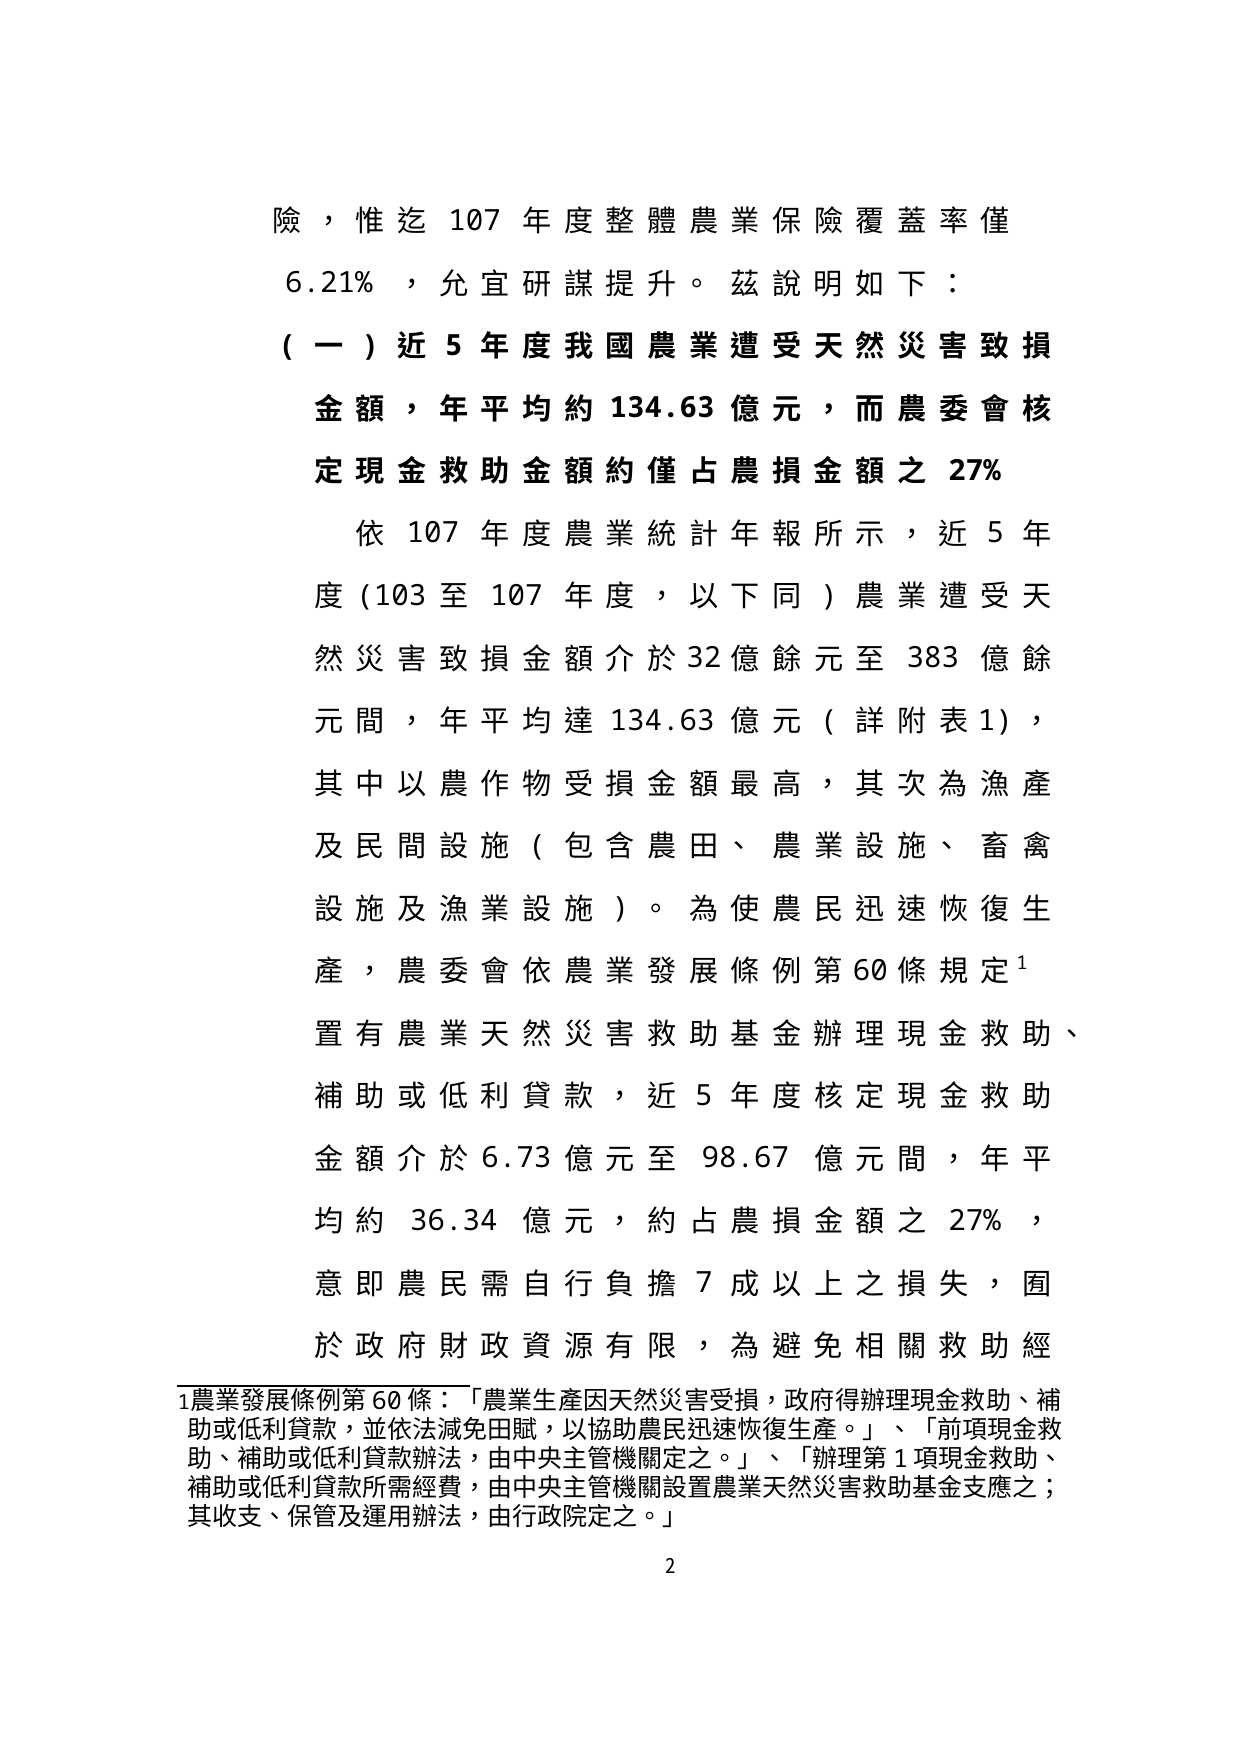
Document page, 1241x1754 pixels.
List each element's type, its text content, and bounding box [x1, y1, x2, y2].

text 依107年度農業統計年報所示，近5年度(103至107年度，以下同)農業遭受天然災害致損金額介於32億餘元至383億餘元間，年平均達134.63億元(詳附表1)，其中以農作物受損金額最高，其次為漁產及民間設施(包含農田、農業設施、畜禽設施及漁業設施)。為使農民迅速恢復生產，農委會依農業發展條例第60條規定置有農業天然災害救助基金辦理現金救助、補助或低利貸款，近5年度核定現金救助金額介於6.73億元至98.67億元間，年平均約36.34億元，約占農損金額之27%，意即農民需自行負擔7成以上之損失，囿於政府財政資源有限，為避免相關救助經費排擠其他施政所需，亟需建構完善之農業保險機制，以保障農民之財產安全。 [271, 490, 1058, 1365]
text (一)近5年度我國農業遭受天然災害致損金額，年平均約134.63億元，而農委會核定現金救助金額約僅占農損金額之27% [242, 302, 1058, 490]
text 險，惟迄107年度整體農業保險覆蓋率僅6.21%，允宜研謀提升。茲說明如下： [242, 177, 1058, 302]
text 農業發展條例第60條：「農業生產因天然災害受損，政府得辦理現金救助、補助或低利貸款，並依法減免田賦，以協助農民迅速恢復生產。」、「前項現金救助、補助或低利貸款辦法，由中央主管機關定之。」、「辦理第1項現金救助、補助或低利貸款所需經費，由中央主管機關設置農業天然災害救助基金支應之；其收支、保管及運用辦法，由行政院定之。」 [177, 1386, 1063, 1532]
